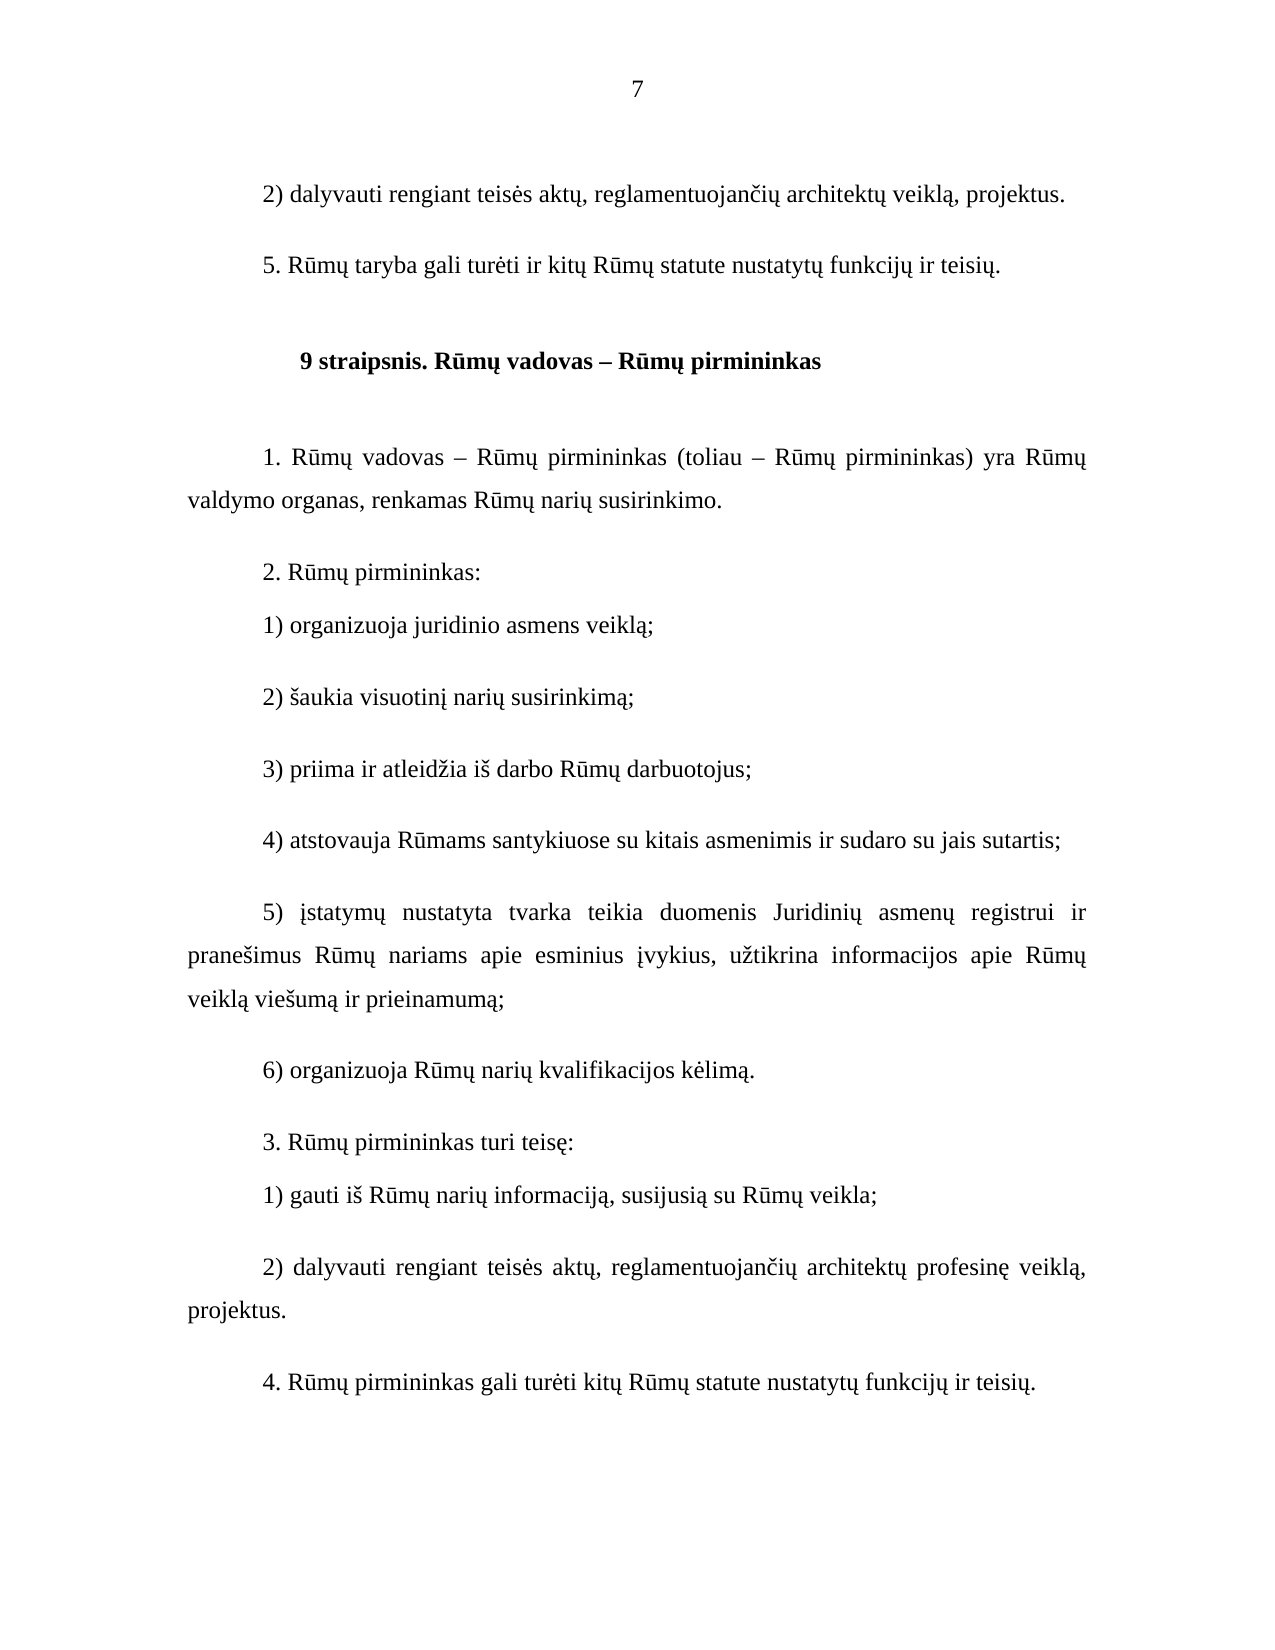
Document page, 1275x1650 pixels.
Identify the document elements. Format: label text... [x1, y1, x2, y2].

text 1. Rūmų vadovas – Rūmų pirmininkas (toliau – Rūmų pirmininkas) yra Rūmų valdymo organas, renkamas Rūmų narių susirinkimo. [187, 442, 1087, 514]
text 4) atstovauja Rūmams santykiuose su kitais asmenimis ir sudaro su jais sutartis; [262, 826, 1087, 854]
text 2) šaukia visuotinį narių susirinkimą; [187, 682, 1087, 711]
text 3) priima ir atleidžia iš darbo Rūmų darbuotojus; [187, 754, 1087, 782]
text 9 straipsnis. Rūmų vadovas – Rūmų pirmininkas [225, 346, 1087, 375]
text 1) organizuoja juridinio asmens veiklą; [187, 610, 1087, 639]
text 6) organizuoja Rūmų narių kvalifikacijos kėlimą. [187, 1056, 1087, 1084]
text 5. Rūmų taryba gali turėti ir kitų Rūmų statute nustatytų funkcijų ir teisių. [187, 251, 1087, 279]
text 2) dalyvauti rengiant teisės aktų, reglamentuojančių architektų profesinę veiklą, projektus. [187, 1252, 1087, 1324]
text 4. Rūmų pirmininkas gali turėti kitų Rūmų statute nustatytų funkcijų ir teisių. [187, 1367, 1087, 1396]
text 2) dalyvauti rengiant teisės aktų, reglamentuojančių architektų veiklą, projektus. [187, 179, 1087, 207]
text 1) gauti iš Rūmų narių informaciją, susijusią su Rūmų veikla; [187, 1180, 1087, 1209]
text 3. Rūmų pirmininkas turi teisę: [187, 1127, 1087, 1156]
text 5) įstatymų nustatyta tvarka teikia duomenis Juridinių asmenų registrui ir pranešimus Rūmų nariams apie esminius įvykius, užtikrina informacijos apie Rūmų veiklą viešumą ir prieinamumą; [187, 897, 1087, 1012]
text 2. Rūmų pirmininkas: [187, 557, 1087, 586]
